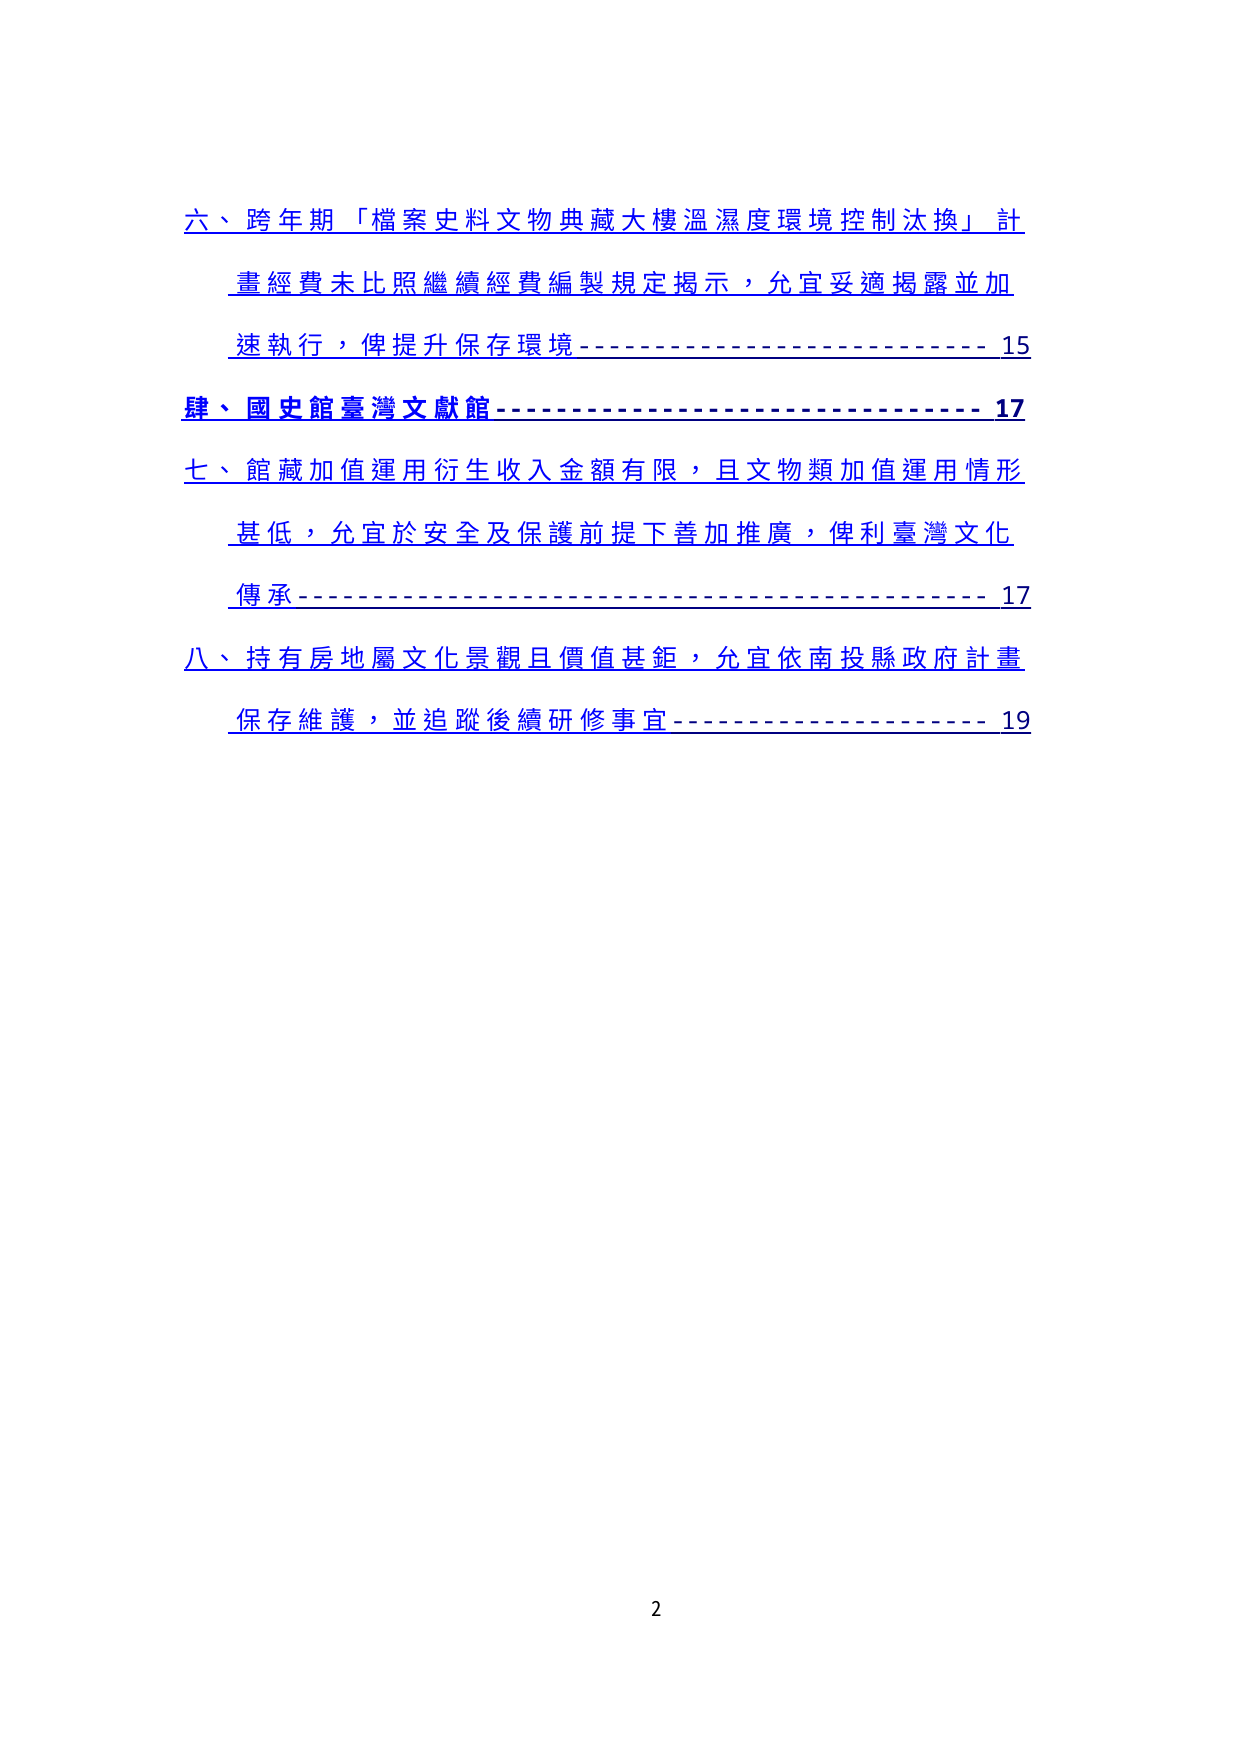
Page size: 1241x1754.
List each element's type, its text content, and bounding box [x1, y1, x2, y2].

text 六、跨年期「檔案史料文物典藏大樓溫濕度環境控制汰換」計畫經費未比照繼續經費編製規定揭示，允宜妥適揭露並加速執行，俾提升保存環境 15 [181, 177, 1031, 365]
text 七、館藏加值運用衍生收入金額有限，且文物類加值運用情形甚低，允宜於安全及保護前提下善加推廣，俾利臺灣文化傳承 17 [181, 427, 1031, 615]
text [181, 421, 1025, 427]
text 肆、國史館臺灣文獻館 17 [181, 365, 1025, 419]
text 八、持有房地屬文化景觀且價值甚鉅，允宜依南投縣政府計畫保存維護，並追蹤後續研修事宜 19 [181, 615, 1031, 740]
